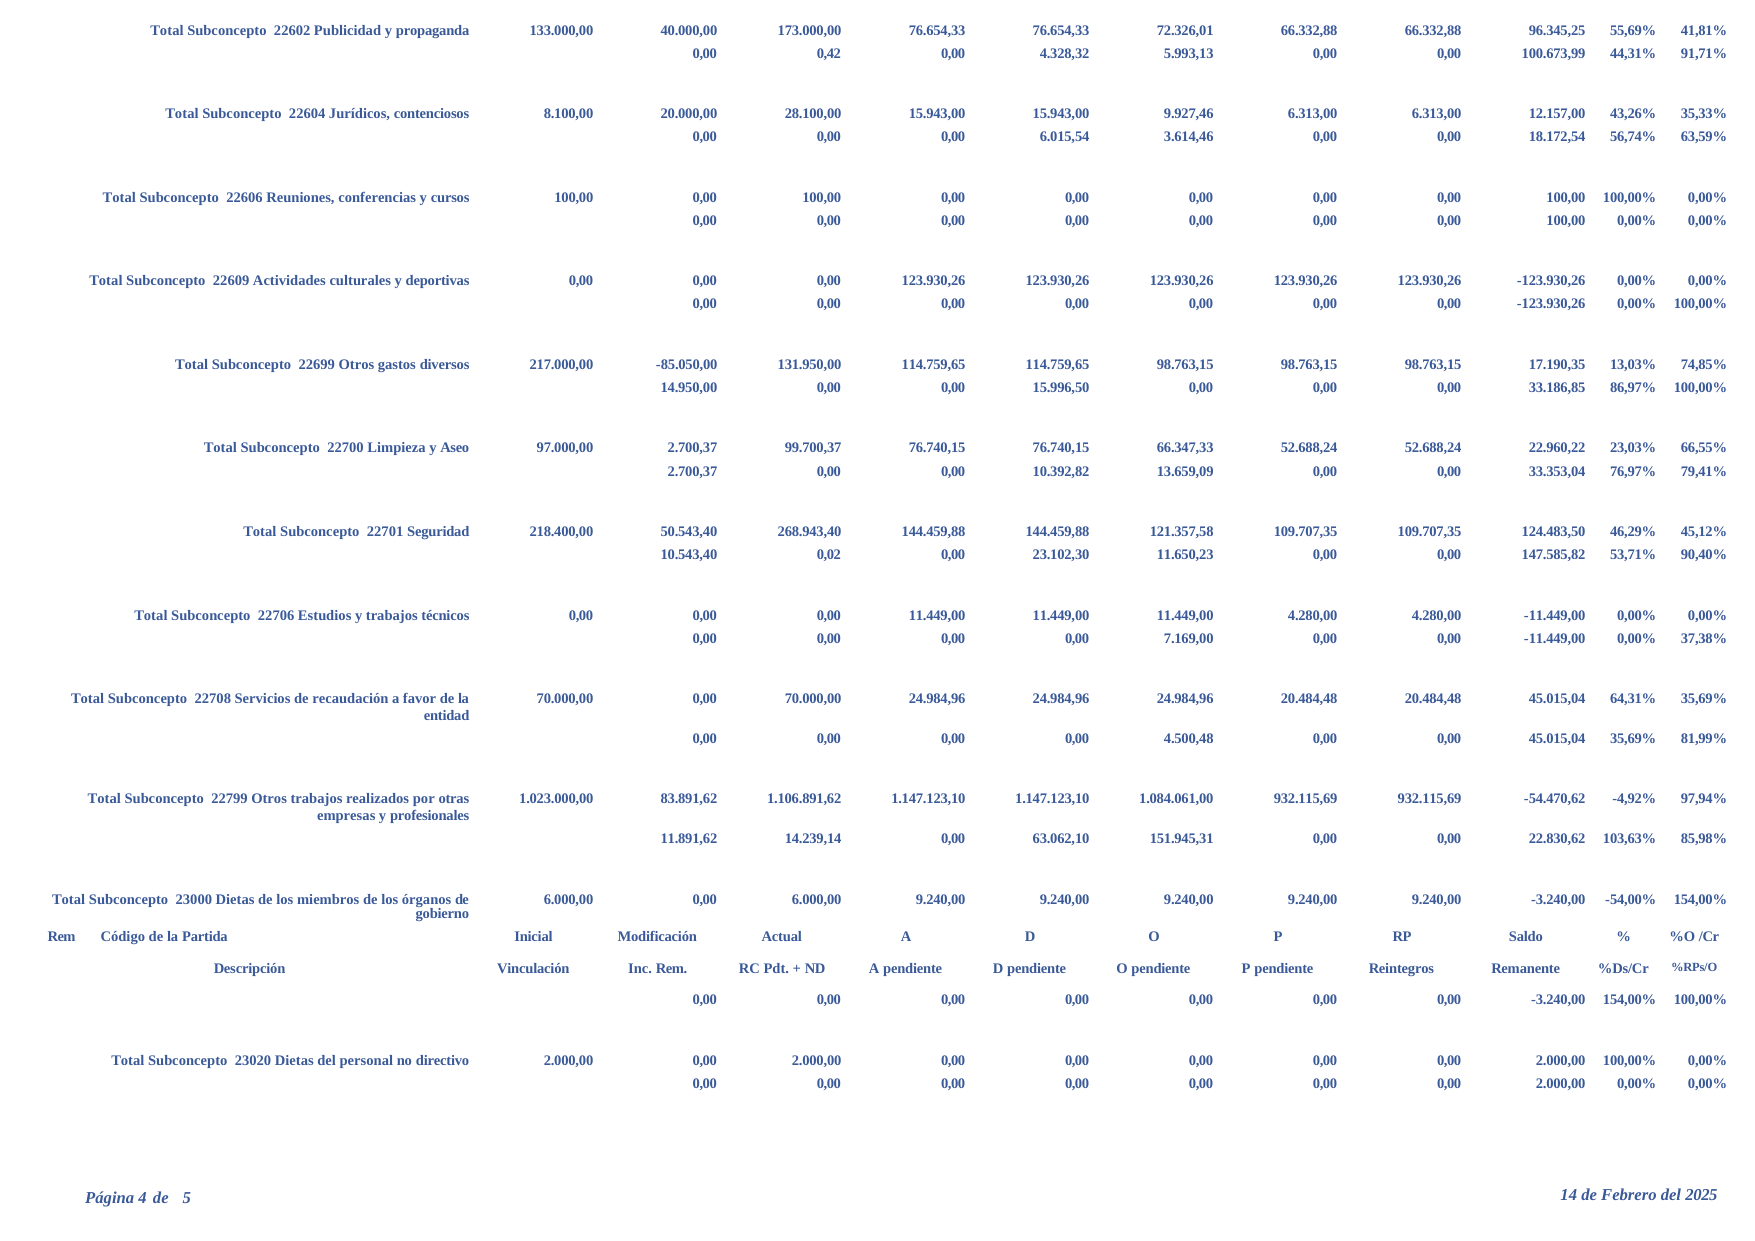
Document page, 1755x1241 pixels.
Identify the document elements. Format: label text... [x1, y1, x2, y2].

table_cell 6.015,54 [979, 125, 1102, 167]
table_cell Total Subconcepto 22706 Estudios y trabajos técnicos [26, 585, 483, 627]
table_cell 0,00 [855, 167, 979, 209]
table_cell 15.943,00 [855, 84, 979, 125]
table_cell 98.763,15 [1227, 334, 1353, 376]
table_cell [26, 987, 483, 1030]
table_cell 33.353,04 [1476, 460, 1591, 501]
table_cell 53,71% [1591, 543, 1662, 585]
table_cell 0,00% [1663, 209, 1729, 251]
table_cell 0,00 [979, 1030, 1102, 1072]
table_cell Total Subconcepto 22602 Publicidad y propaganda [26, 0, 483, 42]
table_cell 14.950,00 [605, 376, 728, 418]
table_cell 7.169,00 [1103, 627, 1227, 668]
table_cell 2.700,37 [605, 418, 728, 459]
table_cell -85.050,00 [605, 334, 728, 376]
table_cell 4.500,48 [1103, 727, 1227, 769]
table_cell [483, 42, 605, 83]
table_cell 0,00 [855, 460, 979, 501]
table_cell 103,63% [1591, 827, 1662, 869]
table_cell 6.313,00 [1227, 84, 1353, 125]
table_cell 79,41% [1663, 460, 1729, 501]
table_cell 121.357,58 [1103, 501, 1227, 543]
table_cell 0,00 [728, 585, 855, 627]
table_cell 0,00% [1663, 1072, 1729, 1113]
table_cell 0,00% [1591, 1072, 1662, 1113]
table_cell 0,00 [1103, 293, 1227, 334]
table_cell Total Subconcepto 22708 Servicios de recaudación a favor de la entidad [26, 668, 483, 727]
table_cell 0,00 [855, 727, 979, 769]
table_cell P pendiente [1227, 953, 1353, 987]
table_cell 0,00 [1103, 1072, 1227, 1113]
table_cell 9.240,00 [1227, 869, 1353, 924]
table_cell 0,00 [979, 727, 1102, 769]
table_cell 114.759,65 [855, 334, 979, 376]
table_cell 86,97% [1591, 376, 1662, 418]
table_cell 20.000,00 [605, 84, 728, 125]
table_cell 133.000,00 [483, 0, 605, 42]
table_cell Total Subconcepto 23020 Dietas del personal no directivo [26, 1030, 483, 1072]
table_cell 0,42 [728, 42, 855, 83]
table_cell 1.147.123,10 [979, 769, 1102, 827]
table_cell -54,00% [1591, 869, 1662, 924]
table_cell 11.449,00 [979, 585, 1102, 627]
table_cell 100,00% [1591, 167, 1662, 209]
table_cell 66,55% [1663, 418, 1729, 459]
table_cell 63.062,10 [979, 827, 1102, 869]
table_cell Reintegros [1353, 953, 1476, 987]
table_cell 0,00 [605, 167, 728, 209]
table_cell 0,00 [728, 293, 855, 334]
table_cell 52.688,24 [1227, 418, 1353, 459]
table_cell [483, 627, 605, 668]
table_cell 2.000,00 [728, 1030, 855, 1072]
table_cell 0,00 [1227, 209, 1353, 251]
table_cell 35,69% [1591, 727, 1662, 769]
table_cell 0,00 [1353, 209, 1476, 251]
table_cell 932.115,69 [1227, 769, 1353, 827]
table_cell 20.484,48 [1353, 668, 1476, 727]
table_cell 22.830,62 [1476, 827, 1591, 869]
table_cell 0,00 [1227, 42, 1353, 83]
table_cell 23.102,30 [979, 543, 1102, 585]
table_cell 109.707,35 [1227, 501, 1353, 543]
table_header Rem Código de la Partida [26, 924, 483, 952]
table_cell 217.000,00 [483, 334, 605, 376]
table_cell 11.891,62 [605, 827, 728, 869]
table_cell 50.543,40 [605, 501, 728, 543]
table_cell 24.984,96 [1103, 668, 1227, 727]
table_cell 0,00 [605, 125, 728, 167]
table_header A [855, 924, 979, 952]
table_cell 0,00 [605, 209, 728, 251]
table_cell 41,81% [1663, 0, 1729, 42]
table_cell 154,00% [1591, 987, 1662, 1030]
table_cell 0,00 [1227, 167, 1353, 209]
table_cell [26, 209, 483, 251]
table_cell 3.614,46 [1103, 125, 1227, 167]
table_cell 218.400,00 [483, 501, 605, 543]
table_cell 0,00 [605, 627, 728, 668]
table_cell 66.332,88 [1227, 0, 1353, 42]
table_cell 33.186,85 [1476, 376, 1591, 418]
table_cell 18.172,54 [1476, 125, 1591, 167]
table_cell -123.930,26 [1476, 251, 1591, 292]
table_cell Total Subconcepto 22604 Jurídicos, contenciosos [26, 84, 483, 125]
table_cell Total Subconcepto 22699 Otros gastos diversos [26, 334, 483, 376]
table_cell -4,92% [1591, 769, 1662, 827]
table_cell [483, 293, 605, 334]
table_cell 0,00 [483, 585, 605, 627]
table_cell 100,00% [1663, 987, 1729, 1030]
table_cell 9.240,00 [1353, 869, 1476, 924]
table_cell 0,00 [728, 376, 855, 418]
table_cell 123.930,26 [1103, 251, 1227, 292]
table_cell [26, 376, 483, 418]
table_cell 0,00 [1227, 460, 1353, 501]
table_cell 154,00% [1663, 869, 1729, 924]
table_cell 12.157,00 [1476, 84, 1591, 125]
table_cell Total Subconcepto 23000 Dietas de los miembros de los órganos de gobierno [26, 869, 483, 924]
table_cell 100,00 [728, 167, 855, 209]
table_cell 28.100,00 [728, 84, 855, 125]
table_cell 0,00 [855, 376, 979, 418]
table_cell -11.449,00 [1476, 627, 1591, 668]
table_cell 10.543,40 [605, 543, 728, 585]
table_cell 0,00% [1663, 251, 1729, 292]
table_cell 0,00 [855, 293, 979, 334]
table_cell 66.332,88 [1353, 0, 1476, 42]
table_cell 6.000,00 [728, 869, 855, 924]
table_cell 0,00 [728, 627, 855, 668]
table_cell 0,00 [1227, 1072, 1353, 1113]
table_cell 2.700,37 [605, 460, 728, 501]
table_cell 4.328,32 [979, 42, 1102, 83]
table_cell 0,00 [855, 543, 979, 585]
table_cell [483, 209, 605, 251]
table_cell 15.996,50 [979, 376, 1102, 418]
table_cell 0,00 [605, 293, 728, 334]
table_cell [483, 827, 605, 869]
table_cell 1.106.891,62 [728, 769, 855, 827]
table_cell [26, 727, 483, 769]
table_cell 0,00 [483, 251, 605, 292]
table_cell -123.930,26 [1476, 293, 1591, 334]
table_cell 4.280,00 [1227, 585, 1353, 627]
table_cell 0,00 [605, 668, 728, 727]
table_cell Total Subconcepto 22700 Limpieza y Aseo [26, 418, 483, 459]
table_cell 0,00 [855, 1030, 979, 1072]
table_cell 0,00 [855, 827, 979, 869]
table_cell 14.239,14 [728, 827, 855, 869]
table_cell 76.654,33 [979, 0, 1102, 42]
table_cell 932.115,69 [1353, 769, 1476, 827]
table_cell 85,98% [1663, 827, 1729, 869]
table_cell 131.950,00 [728, 334, 855, 376]
table_cell Remanente [1476, 953, 1591, 987]
table_cell 76,97% [1591, 460, 1662, 501]
table_cell 37,38% [1663, 627, 1729, 668]
table_cell 0,00 [728, 125, 855, 167]
table_cell 123.930,26 [855, 251, 979, 292]
table_cell A pendiente [855, 953, 979, 987]
table_cell 123.930,26 [1227, 251, 1353, 292]
table_cell 0,00 [1353, 460, 1476, 501]
table_cell RC Pdt. + ND [728, 953, 855, 987]
table_cell 76.740,15 [855, 418, 979, 459]
table_cell 0,00 [1103, 167, 1227, 209]
table_cell [483, 727, 605, 769]
table_cell 0,00 [979, 167, 1102, 209]
table_cell 1.023.000,00 [483, 769, 605, 827]
table_cell 1.147.123,10 [855, 769, 979, 827]
table_cell 45.015,04 [1476, 727, 1591, 769]
table_cell 0,00% [1663, 585, 1729, 627]
table_cell 0,00 [728, 460, 855, 501]
table_cell 0,00 [605, 1072, 728, 1113]
table_cell 147.585,82 [1476, 543, 1591, 585]
table_cell 0,00% [1663, 167, 1729, 209]
table_cell 24.984,96 [855, 668, 979, 727]
table_cell 268.943,40 [728, 501, 855, 543]
table_header RP [1353, 924, 1476, 952]
table_cell 0,00% [1591, 209, 1662, 251]
table_header Modificación [605, 924, 728, 952]
table_cell 98.763,15 [1103, 334, 1227, 376]
table_cell 11.449,00 [1103, 585, 1227, 627]
table_cell Total Subconcepto 22606 Reuniones, conferencias y cursos [26, 167, 483, 209]
table_cell 0,00 [728, 727, 855, 769]
table_cell 0,00 [605, 585, 728, 627]
table_cell 0,00 [605, 42, 728, 83]
table_cell 6.000,00 [483, 869, 605, 924]
table_cell 0,00 [1353, 376, 1476, 418]
table_cell 70.000,00 [728, 668, 855, 727]
table_cell 40.000,00 [605, 0, 728, 42]
table_cell 15.943,00 [979, 84, 1102, 125]
table_cell 0,00 [728, 987, 855, 1030]
table_cell Descripción [26, 953, 483, 987]
table_cell 0,00 [979, 627, 1102, 668]
table_cell 0,00 [1103, 376, 1227, 418]
table_cell [483, 543, 605, 585]
table_cell [26, 460, 483, 501]
table_cell 0,00 [855, 42, 979, 83]
table_cell Inc. Rem. [605, 953, 728, 987]
table_cell 70.000,00 [483, 668, 605, 727]
table_cell 0,00 [979, 987, 1102, 1030]
table_cell %RPs/O [1663, 953, 1729, 987]
table_cell 1.084.061,00 [1103, 769, 1227, 827]
table_cell -3.240,00 [1476, 987, 1591, 1030]
table_cell 0,00 [979, 293, 1102, 334]
table_cell 35,33% [1663, 84, 1729, 125]
table_cell 0,00 [1227, 827, 1353, 869]
table_cell 81,99% [1663, 727, 1729, 769]
table_cell 56,74% [1591, 125, 1662, 167]
table_cell 100,00% [1591, 1030, 1662, 1072]
table_cell 0,00 [1353, 627, 1476, 668]
table_cell %Ds/Cr [1591, 953, 1662, 987]
table_cell 0,00 [1353, 1030, 1476, 1072]
table_cell 45.015,04 [1476, 668, 1591, 727]
table_cell 13.659,09 [1103, 460, 1227, 501]
table_header %O /Cr [1663, 924, 1729, 952]
table_cell 52.688,24 [1353, 418, 1476, 459]
table_cell 63,59% [1663, 125, 1729, 167]
table_cell 0,00% [1591, 585, 1662, 627]
table_header Inicial [483, 924, 605, 952]
table_cell 123.930,26 [1353, 251, 1476, 292]
table_header % [1591, 924, 1662, 952]
table_cell 0,00 [728, 1072, 855, 1113]
table_cell 10.392,82 [979, 460, 1102, 501]
table_cell 0,00% [1591, 251, 1662, 292]
table_cell -3.240,00 [1476, 869, 1591, 924]
table_cell Total Subconcepto 22799 Otros trabajos realizados por otras empresas y profesionales [26, 769, 483, 827]
table_cell -54.470,62 [1476, 769, 1591, 827]
table_cell 144.459,88 [979, 501, 1102, 543]
table_cell 0,00 [855, 627, 979, 668]
table_cell 66.347,33 [1103, 418, 1227, 459]
table_cell 76.740,15 [979, 418, 1102, 459]
table_cell 0,00 [1103, 209, 1227, 251]
table_cell 64,31% [1591, 668, 1662, 727]
table_cell 17.190,35 [1476, 334, 1591, 376]
table_cell 74,85% [1663, 334, 1729, 376]
table_cell 55,69% [1591, 0, 1662, 42]
table_cell 45,12% [1663, 501, 1729, 543]
table_cell 0,00 [1227, 727, 1353, 769]
table_cell 0,00 [605, 869, 728, 924]
table_cell 0,00% [1591, 627, 1662, 668]
table_cell 0,00 [605, 727, 728, 769]
table_cell 97,94% [1663, 769, 1729, 827]
table_cell 99.700,37 [728, 418, 855, 459]
table_cell 2.000,00 [483, 1030, 605, 1072]
table_cell 0,00 [1353, 293, 1476, 334]
table_cell 0,00 [1353, 125, 1476, 167]
table_cell [26, 125, 483, 167]
table_cell 0,00 [1227, 125, 1353, 167]
table_cell Vinculación [483, 953, 605, 987]
table_cell 5.993,13 [1103, 42, 1227, 83]
table_cell 123.930,26 [979, 251, 1102, 292]
table_cell 100,00% [1663, 376, 1729, 418]
table_cell 8.100,00 [483, 84, 605, 125]
table_cell 35,69% [1663, 668, 1729, 727]
table_cell 9.927,46 [1103, 84, 1227, 125]
table_cell 0,00 [1103, 987, 1227, 1030]
table_header P [1227, 924, 1353, 952]
table_cell [483, 125, 605, 167]
table_cell [26, 42, 483, 83]
table_cell 90,40% [1663, 543, 1729, 585]
table_cell 9.240,00 [855, 869, 979, 924]
table_cell 20.484,48 [1227, 668, 1353, 727]
table_cell 76.654,33 [855, 0, 979, 42]
table_cell 144.459,88 [855, 501, 979, 543]
table_cell 0,00 [1227, 376, 1353, 418]
table_cell 4.280,00 [1353, 585, 1476, 627]
table_cell 44,31% [1591, 42, 1662, 83]
table_cell [483, 376, 605, 418]
table_cell 46,29% [1591, 501, 1662, 543]
table_cell 2.000,00 [1476, 1072, 1591, 1113]
table_cell Total Subconcepto 22701 Seguridad [26, 501, 483, 543]
table_cell 0,00 [855, 1072, 979, 1113]
table_cell O pendiente [1103, 953, 1227, 987]
table_cell 0,00 [855, 987, 979, 1030]
table_cell 100,00 [1476, 209, 1591, 251]
table_cell 0,00 [1227, 543, 1353, 585]
table_cell -11.449,00 [1476, 585, 1591, 627]
table_cell [483, 460, 605, 501]
table_cell 0,02 [728, 543, 855, 585]
table_cell 23,03% [1591, 418, 1662, 459]
table_header Saldo [1476, 924, 1591, 952]
table_cell 0,00 [855, 209, 979, 251]
table_cell 0,00 [728, 251, 855, 292]
table_cell 11.449,00 [855, 585, 979, 627]
table_cell 2.000,00 [1476, 1030, 1591, 1072]
table_cell [26, 627, 483, 668]
table_cell 96.345,25 [1476, 0, 1591, 42]
table_cell 100,00 [483, 167, 605, 209]
table_cell [26, 293, 483, 334]
table_cell 98.763,15 [1353, 334, 1476, 376]
table_header D [979, 924, 1102, 952]
table_cell 100.673,99 [1476, 42, 1591, 83]
table_header Actual [728, 924, 855, 952]
table_cell 97.000,00 [483, 418, 605, 459]
table_cell 0,00 [979, 1072, 1102, 1113]
table_cell 0,00 [1227, 987, 1353, 1030]
table_cell 0,00% [1591, 293, 1662, 334]
table_cell 0,00 [1227, 1030, 1353, 1072]
table_cell 72.326,01 [1103, 0, 1227, 42]
table_cell 0,00 [1353, 543, 1476, 585]
table_cell 0,00 [1353, 42, 1476, 83]
table_cell 0,00 [1353, 987, 1476, 1030]
table_cell 0,00 [605, 987, 728, 1030]
table_cell Total Subconcepto 22609 Actividades culturales y deportivas [26, 251, 483, 292]
table_cell 0,00 [855, 125, 979, 167]
table_cell 0,00 [1353, 727, 1476, 769]
table_cell 151.945,31 [1103, 827, 1227, 869]
table_cell 0,00 [1353, 827, 1476, 869]
table_cell 173.000,00 [728, 0, 855, 42]
table_cell 124.483,50 [1476, 501, 1591, 543]
table_cell 0,00 [605, 1030, 728, 1072]
table_cell 22.960,22 [1476, 418, 1591, 459]
table_cell 9.240,00 [979, 869, 1102, 924]
table_cell 0,00 [1103, 1030, 1227, 1072]
table_cell 11.650,23 [1103, 543, 1227, 585]
table_cell 100,00% [1663, 293, 1729, 334]
table_cell 0,00 [605, 251, 728, 292]
table_cell 0,00 [1353, 1072, 1476, 1113]
table_cell 0,00 [979, 209, 1102, 251]
table_cell 114.759,65 [979, 334, 1102, 376]
table_cell 6.313,00 [1353, 84, 1476, 125]
table_cell 24.984,96 [979, 668, 1102, 727]
table_cell [483, 1072, 605, 1113]
table_cell 43,26% [1591, 84, 1662, 125]
table_cell 0,00% [1663, 1030, 1729, 1072]
table_header O [1103, 924, 1227, 952]
table_cell 91,71% [1663, 42, 1729, 83]
table_cell D pendiente [979, 953, 1102, 987]
table_cell 109.707,35 [1353, 501, 1476, 543]
table_cell 83.891,62 [605, 769, 728, 827]
table_cell [26, 1072, 483, 1113]
table_cell 13,03% [1591, 334, 1662, 376]
table_cell 100,00 [1476, 167, 1591, 209]
table_cell 0,00 [1353, 167, 1476, 209]
table_cell 0,00 [1227, 293, 1353, 334]
table_cell [483, 987, 605, 1030]
table_cell [26, 827, 483, 869]
table_cell 0,00 [1227, 627, 1353, 668]
table_cell [26, 543, 483, 585]
table_cell 0,00 [728, 209, 855, 251]
table_cell 9.240,00 [1103, 869, 1227, 924]
